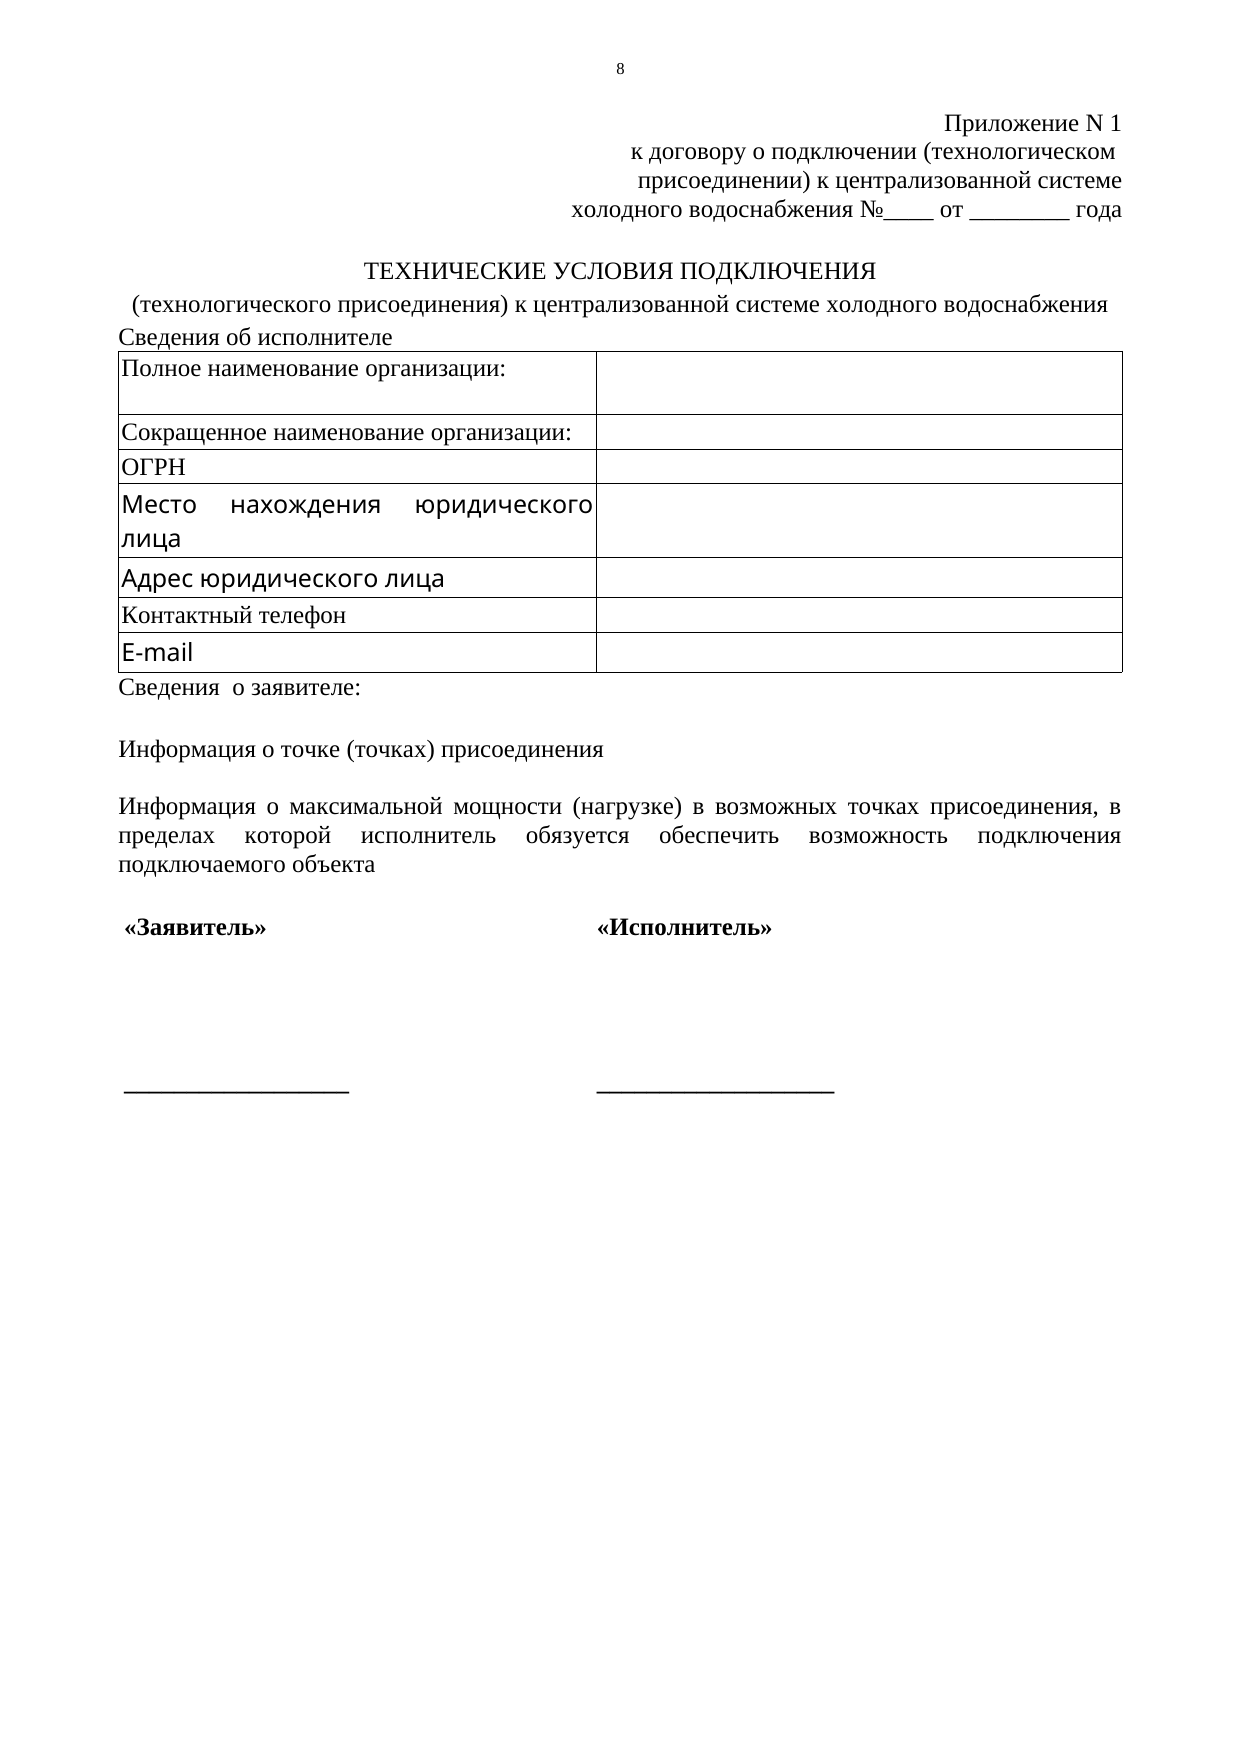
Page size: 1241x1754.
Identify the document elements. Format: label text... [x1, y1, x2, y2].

table_cell [118, 980, 591, 1032]
table_cell [597, 598, 1122, 632]
table_cell E-mail [119, 633, 596, 672]
table_cell Сокращенное наименование организации: [119, 415, 596, 449]
text Информация о точке (точках) присоединения [118, 734, 1122, 763]
text ТЕХНИЧЕСКИЕ УСЛОВИЯ ПОДКЛЮЧЕНИЯ (технологического присоединения) к централизованной системе холодного водоснабжения [118, 256, 1122, 317]
table_cell [597, 558, 1122, 597]
text Информация о максимальной мощности (нагрузке) в возможных точках присоединения, в пределах которой исполнитель обязуется обеспечить возможность подключения подключаемого объекта [118, 791, 1122, 878]
table_cell [597, 484, 1122, 557]
table_header «Исполнитель» [591, 906, 1122, 980]
table_cell [591, 980, 1122, 1032]
table_cell [597, 415, 1122, 449]
text присоединении) к централизованной системе [118, 165, 1122, 194]
text Сведения о заявителе: [118, 673, 1122, 701]
table_cell ___________________ [591, 1033, 1122, 1118]
table_cell ОГРН [119, 450, 596, 483]
table_cell [597, 450, 1122, 483]
text холодного водоснабжения №____ от ________ года [118, 194, 1122, 223]
table_header «Заявитель» [118, 906, 591, 980]
table_header Полное наименование организации: [119, 352, 596, 414]
table_header [597, 352, 1122, 414]
table_cell Контактный телефон [119, 598, 596, 632]
text Сведения об исполнителе [118, 322, 1122, 351]
table_cell [597, 633, 1122, 672]
table_cell Адрес юридического лица [119, 558, 596, 597]
table_cell __________________ [118, 1033, 591, 1118]
table_cell Место нахождения юридического лица [119, 484, 596, 557]
text Приложение N 1 к договору о подключении (технологическом [118, 108, 1122, 165]
